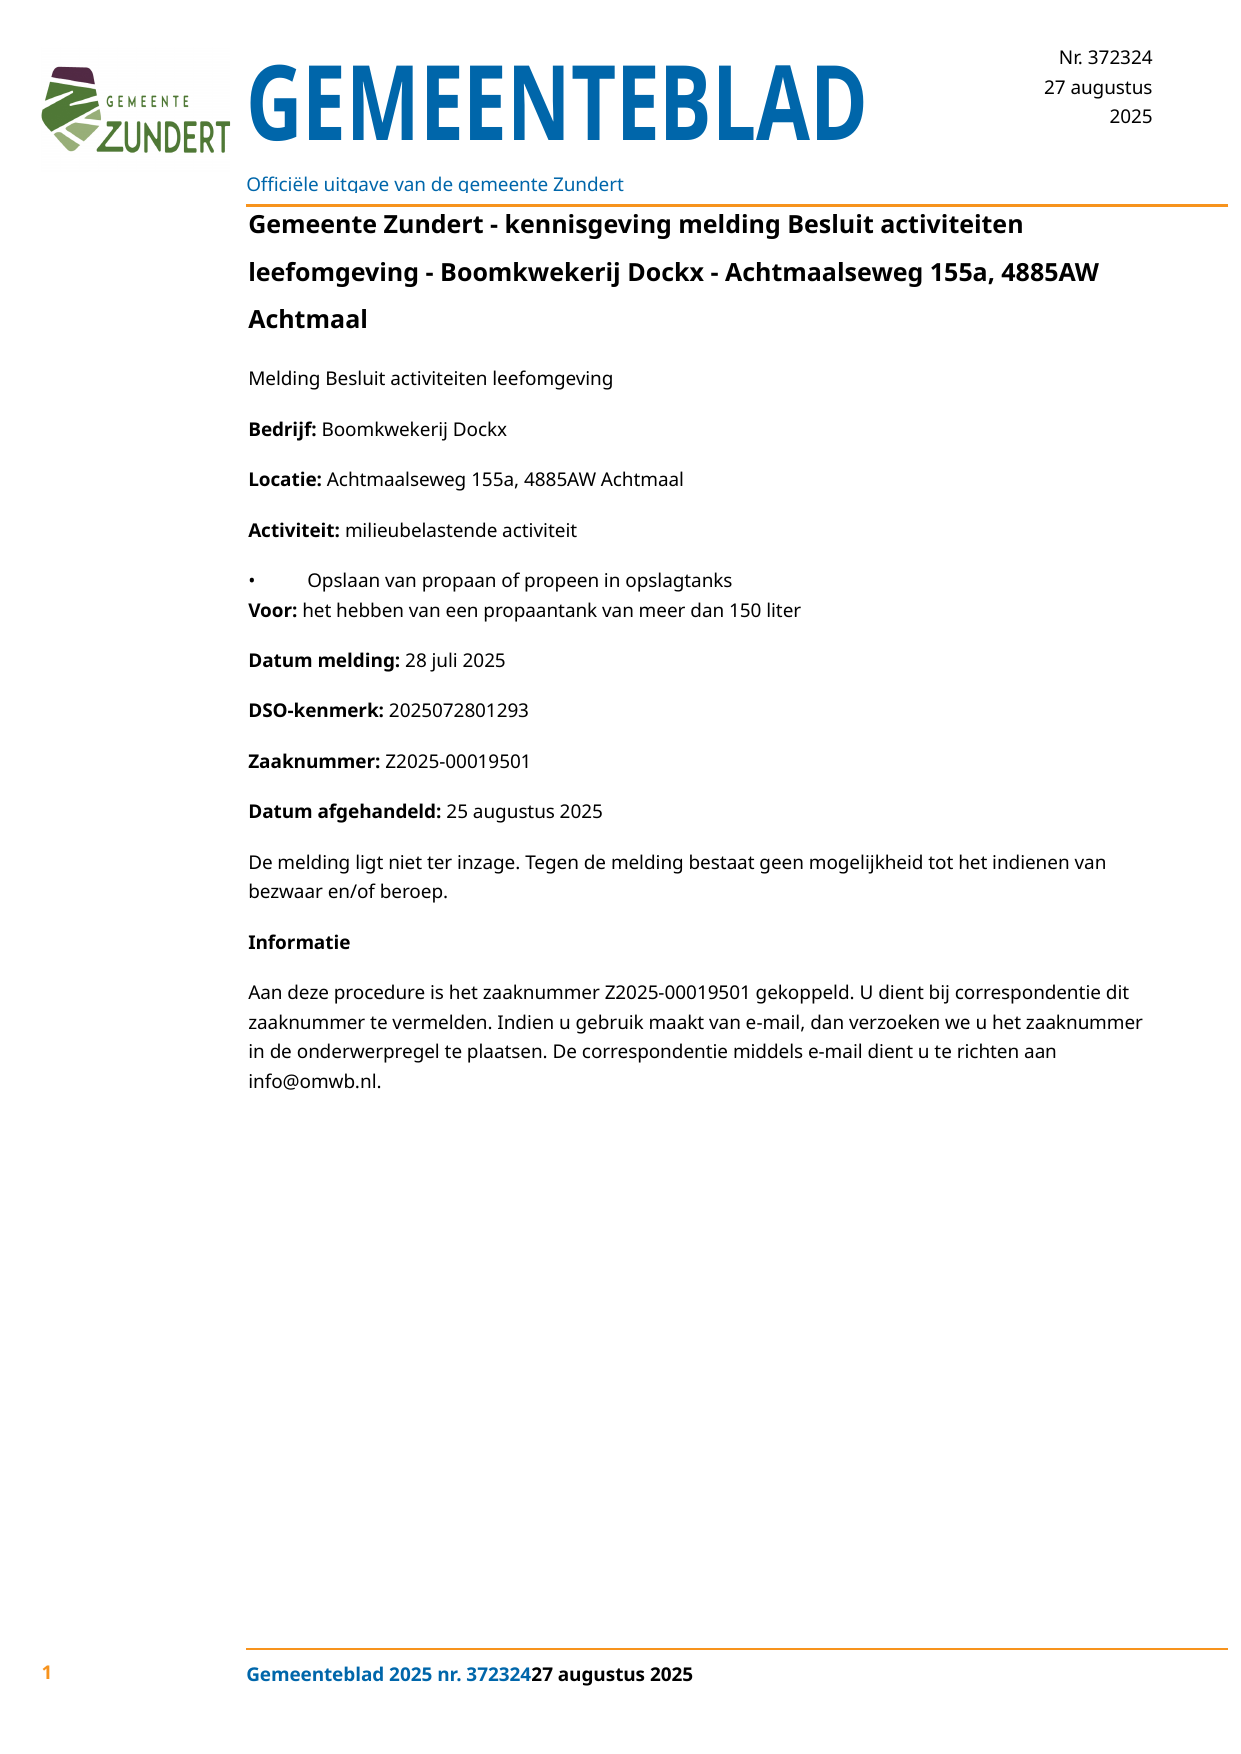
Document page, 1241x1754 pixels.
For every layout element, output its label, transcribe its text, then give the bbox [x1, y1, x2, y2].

list Opslaan van propaan of propeen in opslagtanks [248, 567, 1152, 593]
text Locatie: Achtmaalseweg 155a, 4885AW Achtmaal [248, 466, 1152, 492]
text Informatie [248, 929, 1152, 954]
text De melding ligt niet ter inzage. Tegen de melding bestaat geen mogelijkheid tot het indienen van bezwaar en/of beroep. [248, 849, 1152, 904]
text Bedrijf: Boomkwekerij Dockx [248, 416, 1152, 442]
text Gemeente Zundert - kennisgeving melding Besluit activiteiten leefomgeving - Boomkwekerij Dockx - Achtmaalseweg 155a, 4885AW Achtmaal [248, 207, 1152, 336]
text Aan deze procedure is het zaaknummer Z2025-00019501 gekoppeld. U dient bij correspondentie dit zaaknummer te vermelden. Indien u gebruik maakt van e-mail, dan verzoeken we u het zaaknummer in de onderwerpregel te plaatsen. De correspondentie middels e-mail dient u te richten aan info@omwb.nl. [248, 979, 1152, 1094]
text DSO-kenmerk: 2025072801293 [248, 698, 1152, 723]
text Zaaknummer: Z2025-00019501 [248, 748, 1152, 774]
text Activiteit: milieubelastende activiteit [248, 517, 1152, 542]
text Voor: het hebben van een propaantank van meer dan 150 liter [248, 597, 1152, 622]
picture [41, 47, 231, 172]
text Datum afgehandeld: 25 augustus 2025 [248, 798, 1152, 824]
text Datum melding: 28 juli 2025 [248, 647, 1152, 673]
text Melding Besluit activiteiten leefomgeving [248, 366, 1152, 391]
